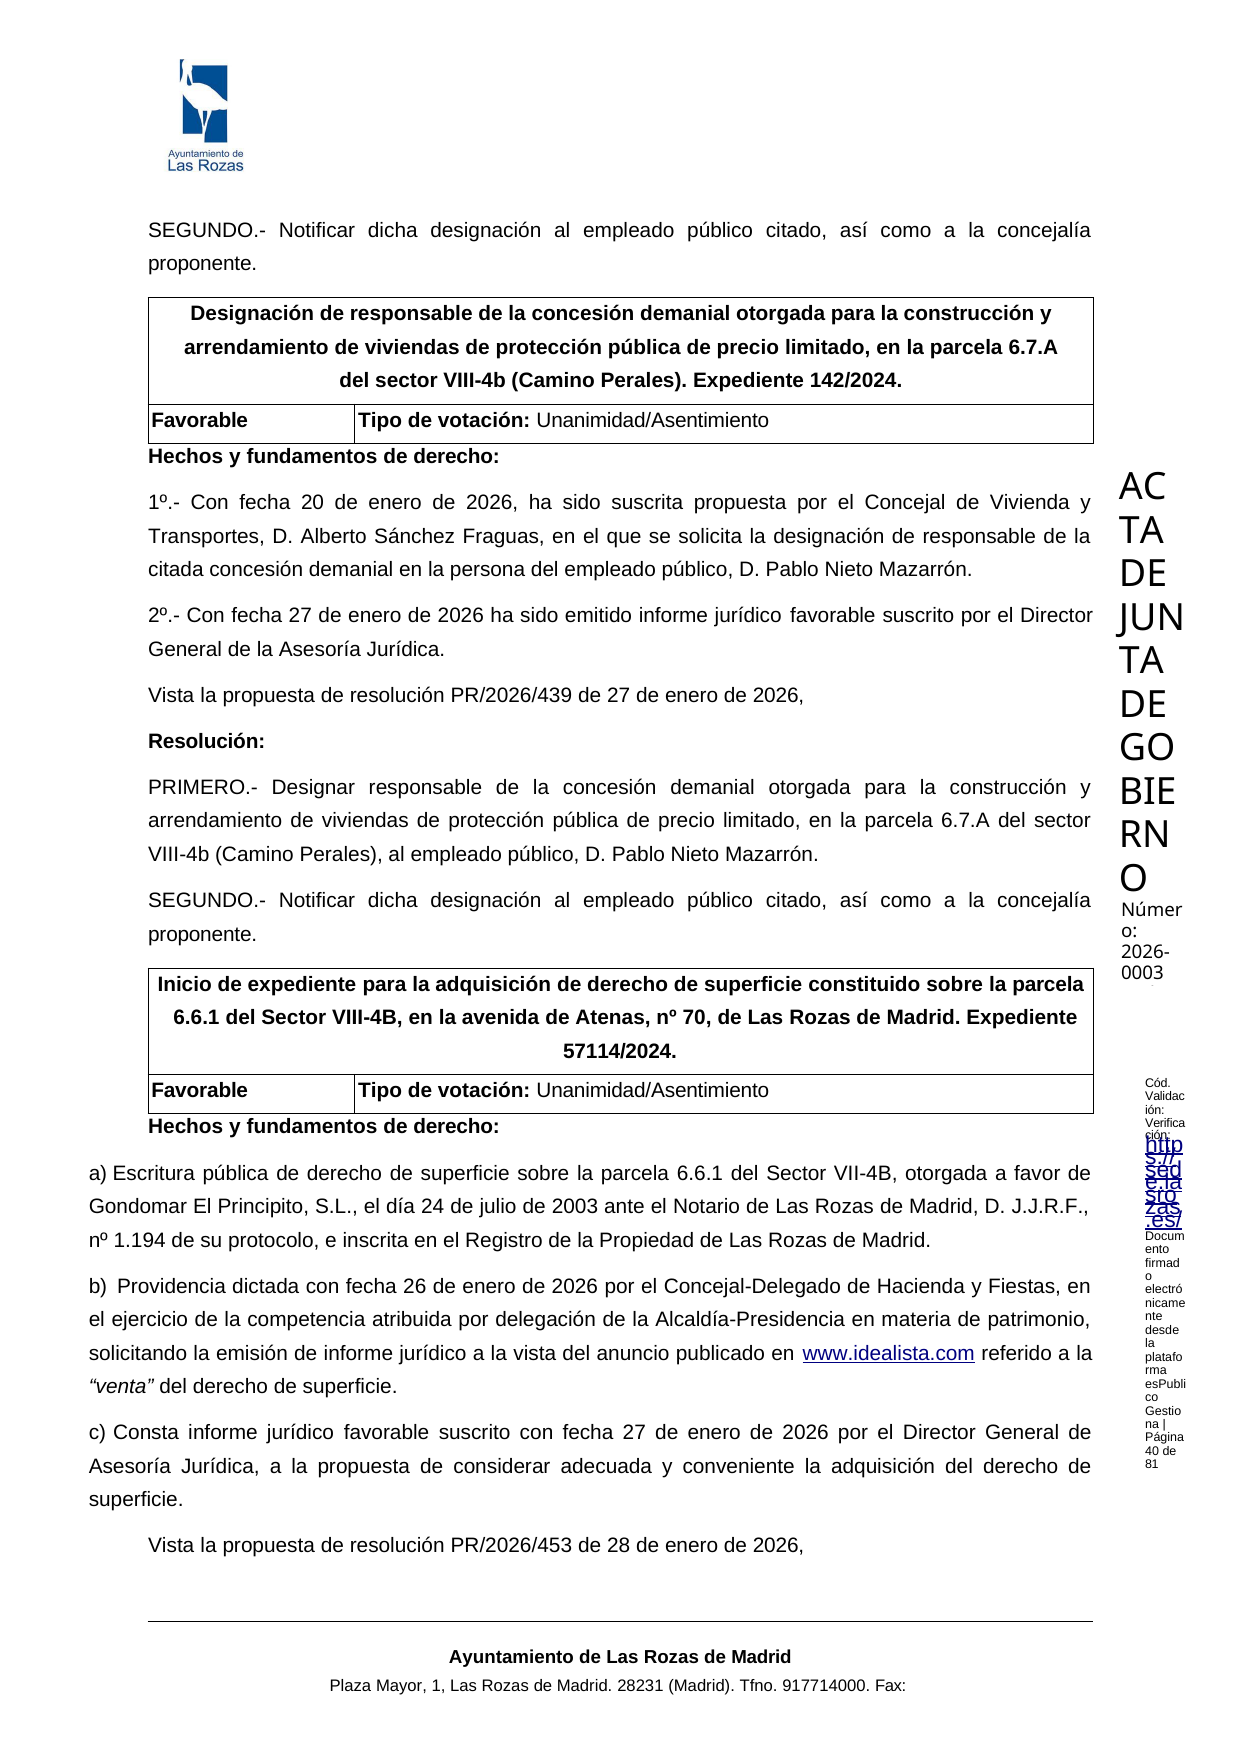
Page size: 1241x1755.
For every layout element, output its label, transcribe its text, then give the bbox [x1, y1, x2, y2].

text Verificación: https://sede.lasrozas.es/ [1145, 1117, 1186, 1229]
table_header Designación de responsable de la concesión demanial otorgada para la construcción y arrendamiento de viviendas de protección pública de precio limitado, en la parcela 6.7.A del sector VIII-4b (Camino Perales). Expediente 142/2024. [149, 298, 1093, 403]
subtitle Hechos y fundamentos de derecho: [148, 1114, 1108, 1138]
text ACTA DE JUNTA DE GOBIERNO [1119, 465, 1185, 900]
list Providencia dictada con fecha 26 de enero de 2026 por el Concejal-Delegado de Hacienda y Fiestas, en el ejercicio de la competencia atribuida por delegación de la Alcaldía-Presidencia en materia de patrimonio, solicitando la emisión de informe jurídico a la vista del anuncio publicado en www.idealista.com referido a la “venta” del derecho de superficie. [88, 1273, 1092, 1398]
list Consta informe jurídico favorable suscrito con fecha 27 de enero de 2026 por el Director General de Asesoría Jurídica, a la propuesta de considerar adecuada y conveniente la adquisición del derecho de superficie. [88, 1420, 1092, 1511]
text SEGUNDO.- Notificar dicha designación al empleado público citado, así como a la concejalía proponente. [1143, 1075, 1186, 1612]
text Vista la propuesta de resolución PR/2026/439 de 27 de enero de 2026, [148, 683, 1108, 707]
text Documento firmado electrónicamente desde la plataforma esPublico Gestiona | Página 40 de 81 [1145, 1229, 1186, 1471]
text 2º.- Con fecha 27 de enero de 2026 ha sido emitido informe jurídico favorable suscrito por el Director General de la Asesoría Jurídica. [148, 603, 1093, 661]
text PRIMERO.- Designar responsable de la concesión demanial otorgada para la construcción y arrendamiento de viviendas de protección pública de precio limitado, en la parcela 6.7.A del sector VIII-4b (Camino Perales), al empleado público, D. Pablo Nieto Mazarrón. [148, 775, 1092, 866]
text Vista la propuesta de resolución PR/2026/453 de 28 de enero de 2026, [148, 1533, 1108, 1557]
text SEGUNDO.- Notificar dicha designación al empleado público citado, así como a la concejalía proponente. [148, 888, 1092, 945]
table_cell Tipo de votación: Unanimidad/Asentimiento [355, 1075, 1093, 1113]
subtitle Resolución: [148, 729, 1108, 753]
text Número: 2026-0003 Fecha: 09/02/2026 [1121, 900, 1185, 985]
text SEGUNDO.- Notificar dicha designación al empleado público citado, así como a la concejalía proponente. [1117, 462, 1185, 634]
text SEGUNDO.- Notificar dicha designación al empleado público citado, así como a la concejalía proponente. [148, 217, 1092, 275]
table_cell Favorable [149, 405, 354, 443]
list Escritura pública de derecho de superficie sobre la parcela 6.6.1 del Sector VII-4B, otorgada a favor de Gondomar El Principito, S.L., el día 24 de julio de 2003 ante el Notario de Las Rozas de Madrid, D. J.J.R.F., nº 1.194 de su protocolo, e inscrita en el Registro de la Propiedad de Las Rozas de Madrid. [88, 1160, 1092, 1251]
subtitle Hechos y fundamentos de derecho: [148, 444, 1108, 468]
table_cell Tipo de votación: Unanimidad/Asentimiento [355, 405, 1093, 443]
text Cód. Validación: [1145, 1077, 1186, 1117]
text 1º.- Con fecha 20 de enero de 2026, ha sido suscrita propuesta por el Concejal de Vivienda y Transportes, D. Alberto Sánchez Fraguas, en el que se solicita la designación de responsable de la citada concesión demanial en la persona del empleado público, D. Pablo Nieto Mazarrón. [148, 490, 1092, 581]
table_cell Favorable [149, 1075, 354, 1113]
table_header Inicio de expediente para la adquisición de derecho de superficie constituido sobre la parcela 6.6.1 del Sector VIII-4B, en la avenida de Atenas, nº 70, de Las Rozas de Madrid. Expediente 57114/2024. [149, 969, 1093, 1074]
